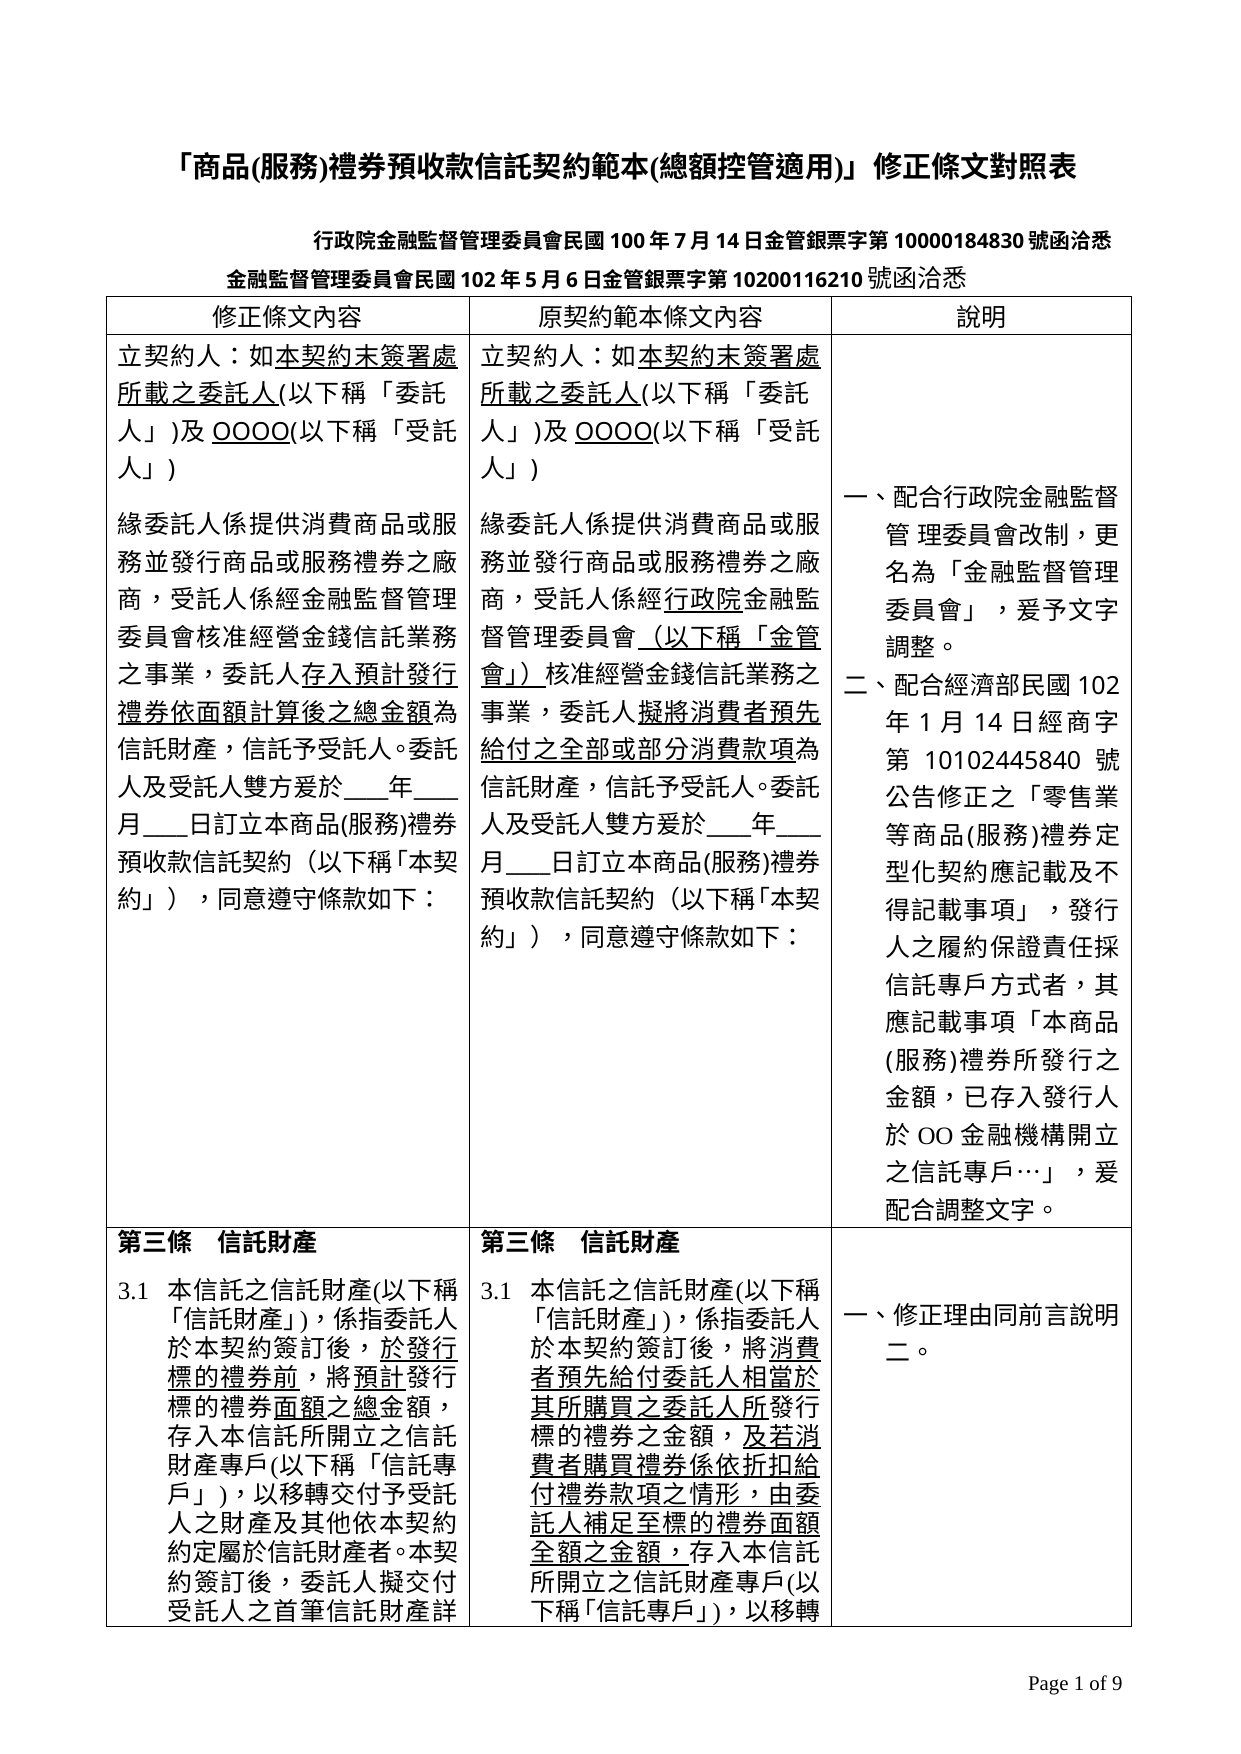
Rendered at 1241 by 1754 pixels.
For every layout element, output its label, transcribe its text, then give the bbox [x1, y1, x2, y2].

table_cell 立契約人：如本契約末簽署處所載之委託人(以下稱「委託人」)及OOOO(以下稱「受託人」) 緣委託人係提供消費商品或服務並發行商品或服務禮券之廠商，受託人係經金融監督管理委員會核准經營金錢信託業務之事業，委託人存入預計發行禮券依面額計算後之總金額為信託財產，信託予受託人。委託人及受託人雙方爰於____年____月____日訂立本商品(服務)禮券預收款信託契約（以下稱「本契約」），同意遵守條款如下： [107, 335, 469, 1227]
table_cell 立契約人：如本契約末簽署處所載之委託人(以下稱「委託人」)及OOOO(以下稱「受託人」) 緣委託人係提供消費商品或服務並發行商品或服務禮券之廠商，受託人係經行政院金融監督管理委員會（以下稱「金管會」）核准經營金錢信託業務之事業，委託人擬將消費者預先給付之全部或部分消費款項為信託財產，信託予受託人。委託人及受託人雙方爰於____年____月____日訂立本商品(服務)禮券預收款信託契約（以下稱「本契約」），同意遵守條款如下： [470, 335, 831, 1227]
text 「商品(服務)禮券預收款信託契約範本(總額控管適用)」修正條文對照表 [118, 127, 1122, 202]
text 行政院金融監督管理委員會民國100年7月14日金管銀票字第10000184830號函洽悉 [118, 221, 1112, 258]
table_cell 一、配合行政院金融監督管 理委員會改制，更名為「金融監督管理委員會」，爰予文字調整。 二、配合經濟部民國102年1月14日經商字第10102445840號公告修正之「零售業等商品(服務)禮券定型化契約應記載及不得記載事項」，發行人之履約保證責任採信託專戶方式者，其應記載事項「本商品(服務)禮券所發行之金額，已存入發行人於OO金融機構開立之信託專戶…」，爰配合調整文字。 [832, 335, 1131, 1227]
table_header 說明 [832, 297, 1131, 334]
text 金融監督管理委員會民國102年5月6日金管銀票字第10200116210號函洽悉 [118, 258, 1122, 296]
table_cell 第三條 信託財產 3.1 本信託之信託財產(以下稱「信託財產」)，係指委託人於本契約簽訂後，於發行標的禮券前，將預計發行標的禮券面額之總金額，存入本信託所開立之信託財產專戶(以下稱「信託專戶」)，以移轉交付予受託人之財產及其他依本契約約定屬於信託財產者。本契約簽訂後，委託人擬交付受託人之首筆信託財產詳 [107, 1228, 469, 1626]
table_header 原契約範本條文內容 [470, 297, 831, 334]
table_header 修正條文內容 [107, 297, 469, 334]
table_cell 一、修正理由同前言說明二。 [832, 1228, 1131, 1626]
table_cell 第三條 信託財產 3.1 本信託之信託財產(以下稱「信託財產」)，係指委託人於本契約簽訂後，將消費者預先給付委託人相當於其所購買之委託人所發行標的禮券之金額，及若消費者購買禮券係依折扣給付禮券款項之情形，由委託人補足至標的禮券面額全額之金額，存入本信託所開立之信託財產專戶(以下稱「信託專戶」)，以移轉 [470, 1228, 831, 1626]
